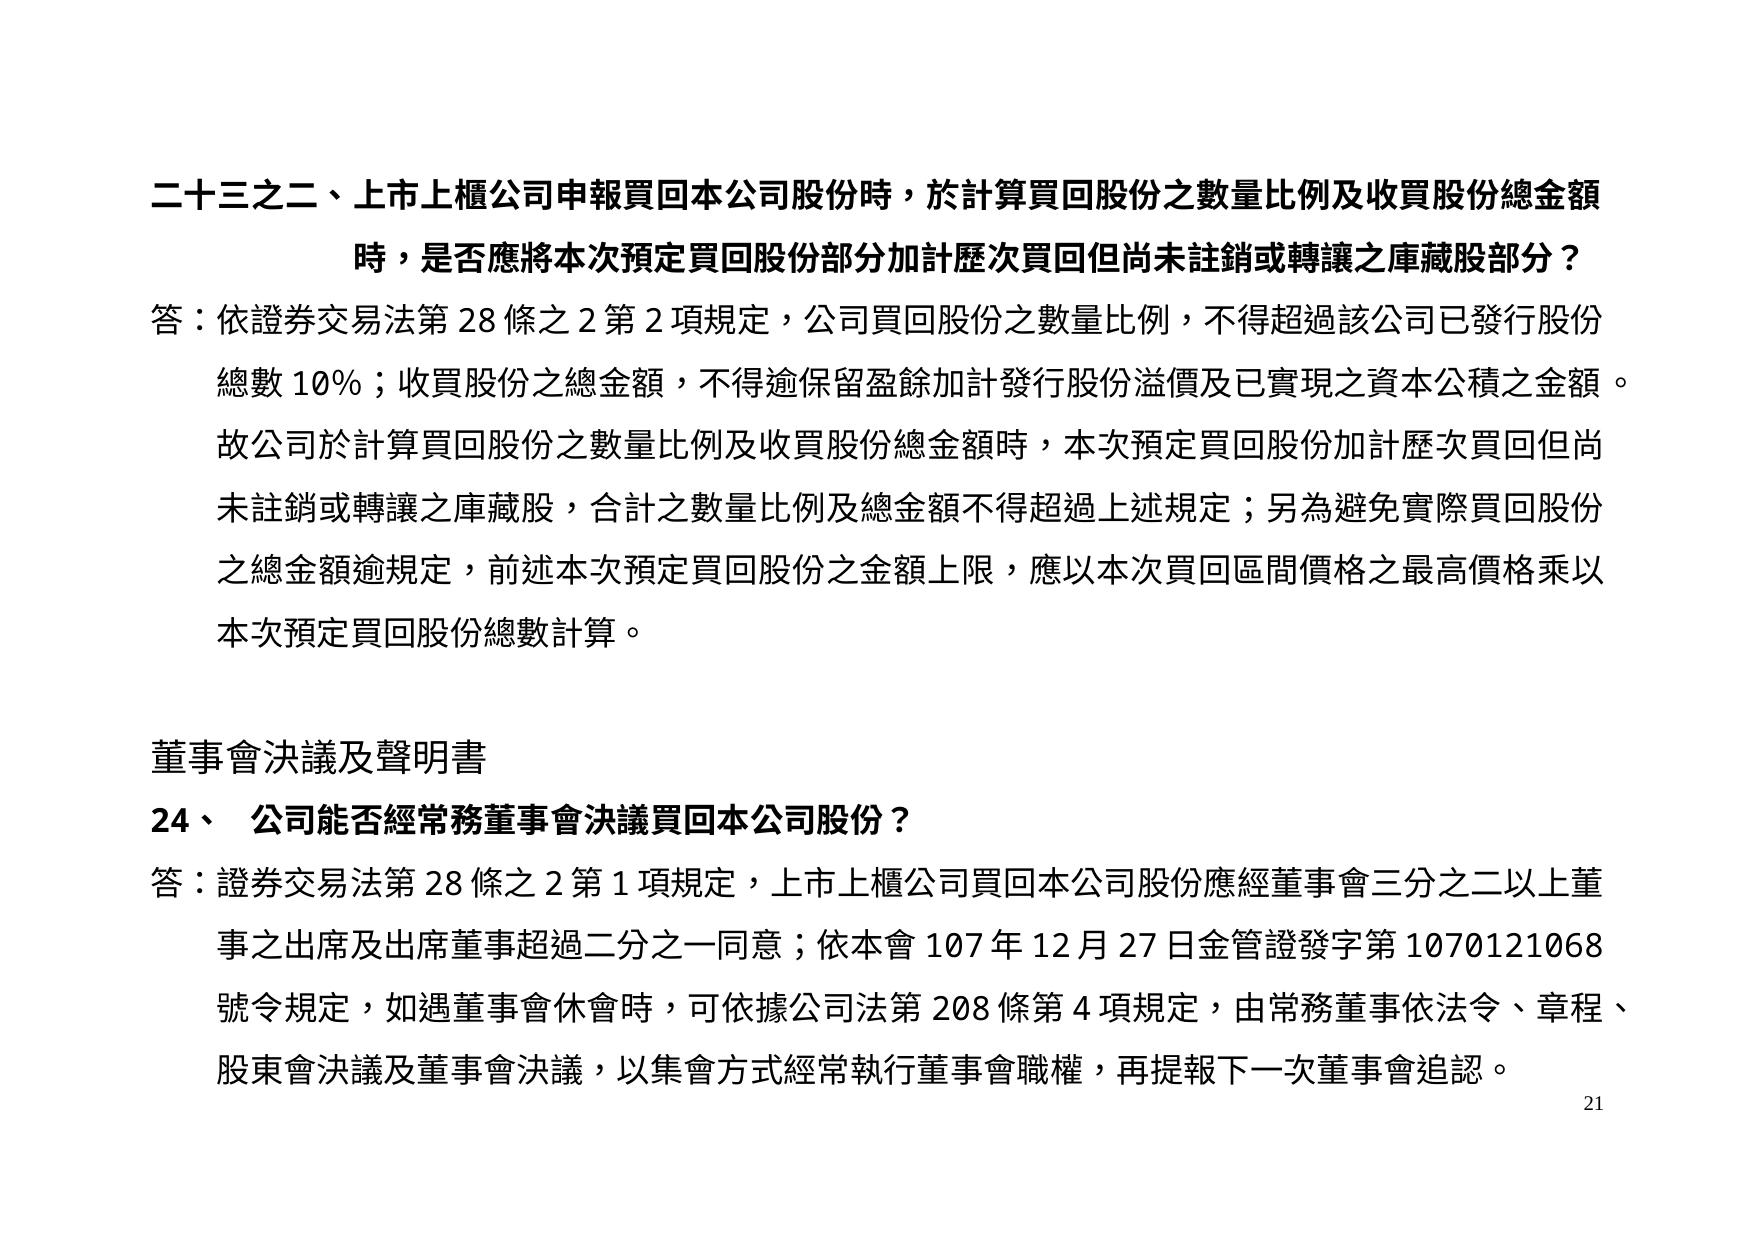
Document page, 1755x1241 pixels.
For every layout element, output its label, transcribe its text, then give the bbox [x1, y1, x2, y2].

text 二十三之二、上市上櫃公司申報買回本公司股份時，於計算買回股份之數量比例及收買股份總金額時，是否應將本次預定買回股份部分加計歷次買回但尚未註銷或轉讓之庫藏股部分？ [150, 151, 1604, 276]
list 公司能否經常務董事會決議買回本公司股份？ [150, 776, 1604, 839]
text 答：依證券交易法第28條之2第2項規定，公司買回股份之數量比例，不得超過該公司已發行股份總數10％；收買股份之總金額，不得逾保留盈餘加計發行股份溢價及已實現之資本公積之金額。故公司於計算買回股份之數量比例及收買股份總金額時，本次預定買回股份加計歷次買回但尚未註銷或轉讓之庫藏股，合計之數量比例及總金額不得超過上述規定；另為避免實際買回股份之總金額逾規定，前述本次預定買回股份之金額上限，應以本次買回區間價格之最高價格乘以本次預定買回股份總數計算。 [150, 276, 1604, 651]
subtitle 董事會決議及聲明書 [150, 714, 1604, 776]
text 答：證券交易法第28條之2第1項規定，上市上櫃公司買回本公司股份應經董事會三分之二以上董事之出席及出席董事超過二分之一同意；依本會107年12月27日金管證發字第1070121068號令規定，如遇董事會休會時，可依據公司法第208條第4項規定，由常務董事依法令、章程、股東會決議及董事會決議，以集會方式經常執行董事會職權，再提報下一次董事會追認。 [150, 839, 1604, 1089]
